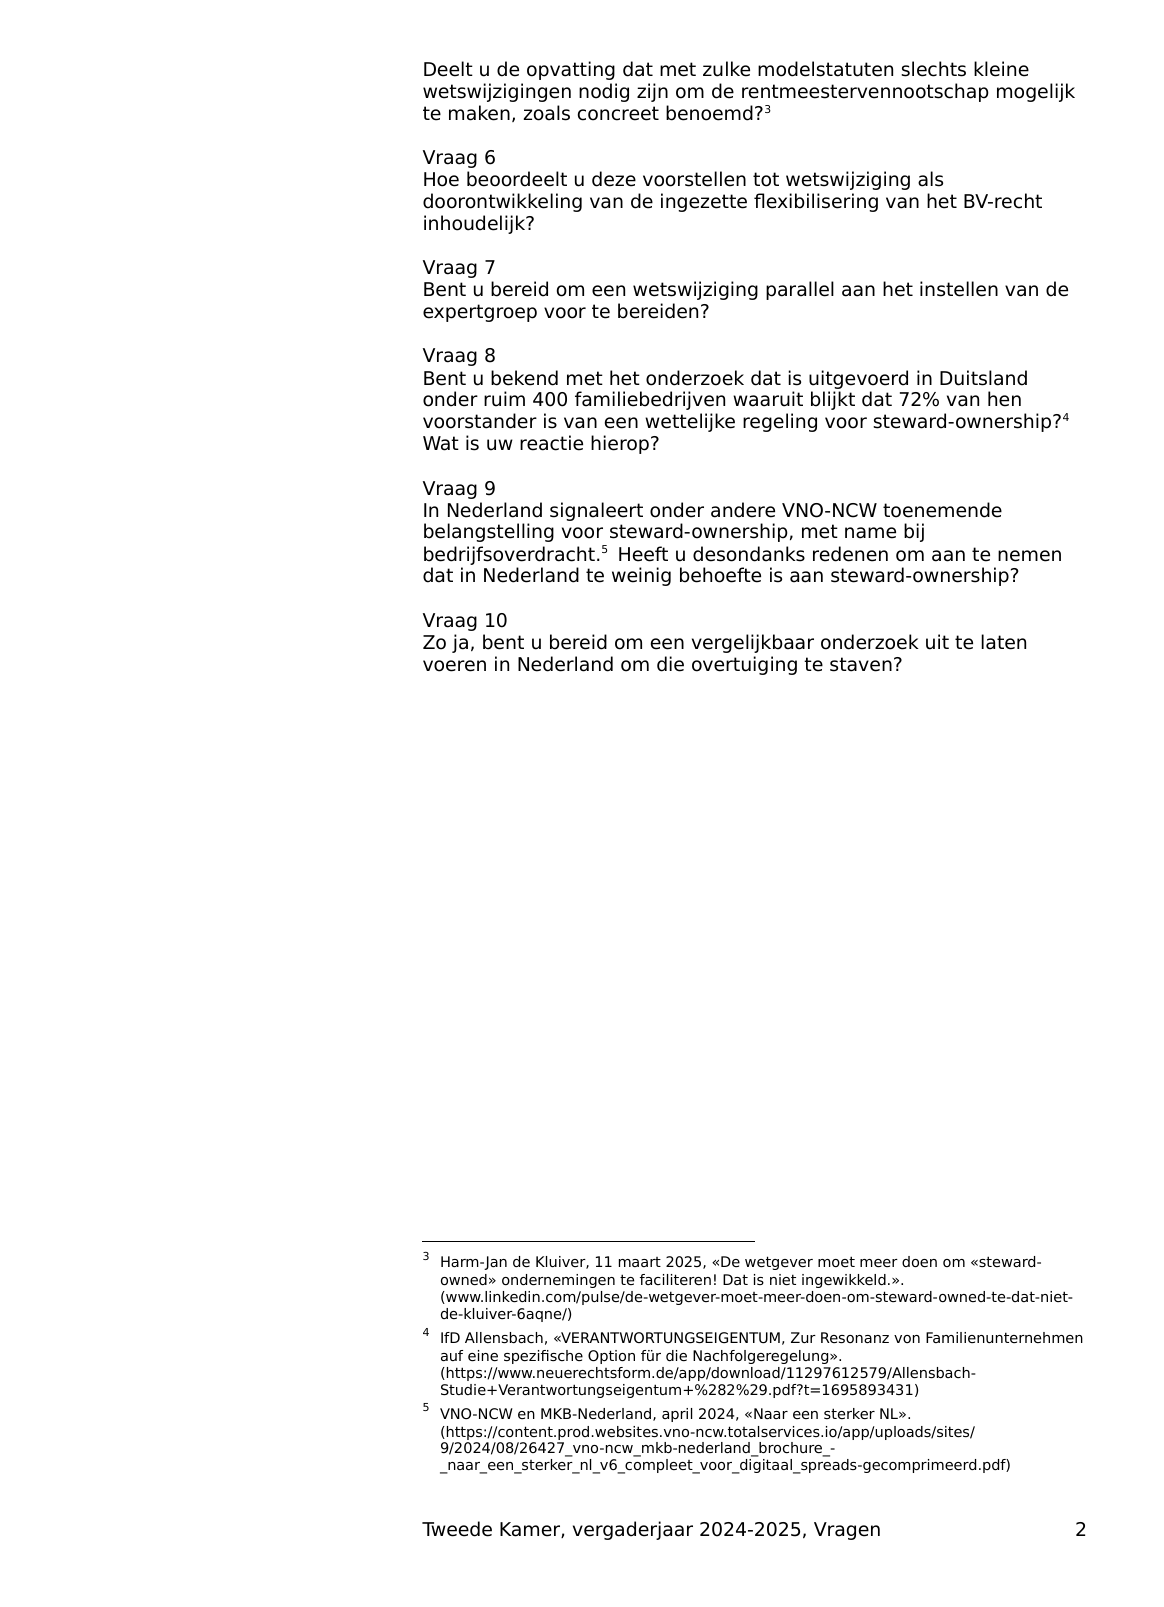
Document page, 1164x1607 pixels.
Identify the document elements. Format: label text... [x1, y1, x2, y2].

text Vraag 8 [422, 345, 1087, 367]
text Hoe beoordeelt u deze voorstellen tot wetswijziging als doorontwikkeling van de ingezette flexibilisering van het BV-recht inhoudelijk? [422, 169, 1087, 235]
text Zo ja, bent u bereid om een vergelijkbaar onderzoek uit te laten voeren in Nederland om die overtuiging te staven? [422, 632, 1087, 676]
text Vraag 6 [422, 147, 1087, 169]
text Vraag 9 [422, 477, 1087, 499]
text Bent u bekend met het onderzoek dat is uitgevoerd in Duitsland onder ruim 400 familiebedrijven waaruit blijkt dat 72% van hen voorstander is van een wettelijke regeling voor steward-ownership? Wat is uw reactie hierop? [422, 367, 1087, 455]
text Bent u bereid om een wetswijziging parallel aan het instellen van de expertgroep voor te bereiden? [422, 279, 1087, 323]
text VNO-NCW en MKB-Nederland, april 2024, «Naar een sterker NL». (https://content.prod.websites.vno-ncw.totalservices.io/app/uploads/sites/9/2024/08/26427_vno-ncw_mkb-nederland_brochure_-_naar_een_sterker_nl_v6_compleet_voor_digitaal_spreads-gecomprimeerd.pdf) [422, 1402, 1087, 1474]
text Vraag 7 [422, 257, 1087, 279]
text Vraag 10 [422, 609, 1087, 632]
text Harm-Jan de Kluiver, 11 maart 2025, «De wetgever moet meer doen om «steward-owned» ondernemingen te faciliteren! Dat is niet ingewikkeld.». (www.linkedin.com/pulse/de-wetgever-moet-meer-doen-om-steward-owned-te-dat-niet-de-kluiver-6aqne/) [422, 1250, 1087, 1323]
text IfD Allensbach, «VERANTWORTUNGSEIGENTUM, Zur Resonanz von Familienunternehmen auf eine spezifische Option für die Nachfolgeregelung». (https://www.neuerechtsform.de/app/download/11297612579/Allensbach-Studie+Verantwortungseigentum+%282%29.pdf?t=1695893431) [422, 1326, 1087, 1399]
text In Nederland signaleert onder andere VNO-NCW toenemende belangstelling voor steward-ownership, met name bij bedrijfsoverdracht. Heeft u desondanks redenen om aan te nemen dat in Nederland te weinig behoefte is aan steward-ownership? [422, 499, 1087, 587]
text Deelt u de opvatting dat met zulke modelstatuten slechts kleine wetswijzigingen nodig zijn om de rentmeestervennootschap mogelijk te maken, zoals concreet benoemd? [422, 59, 1087, 125]
